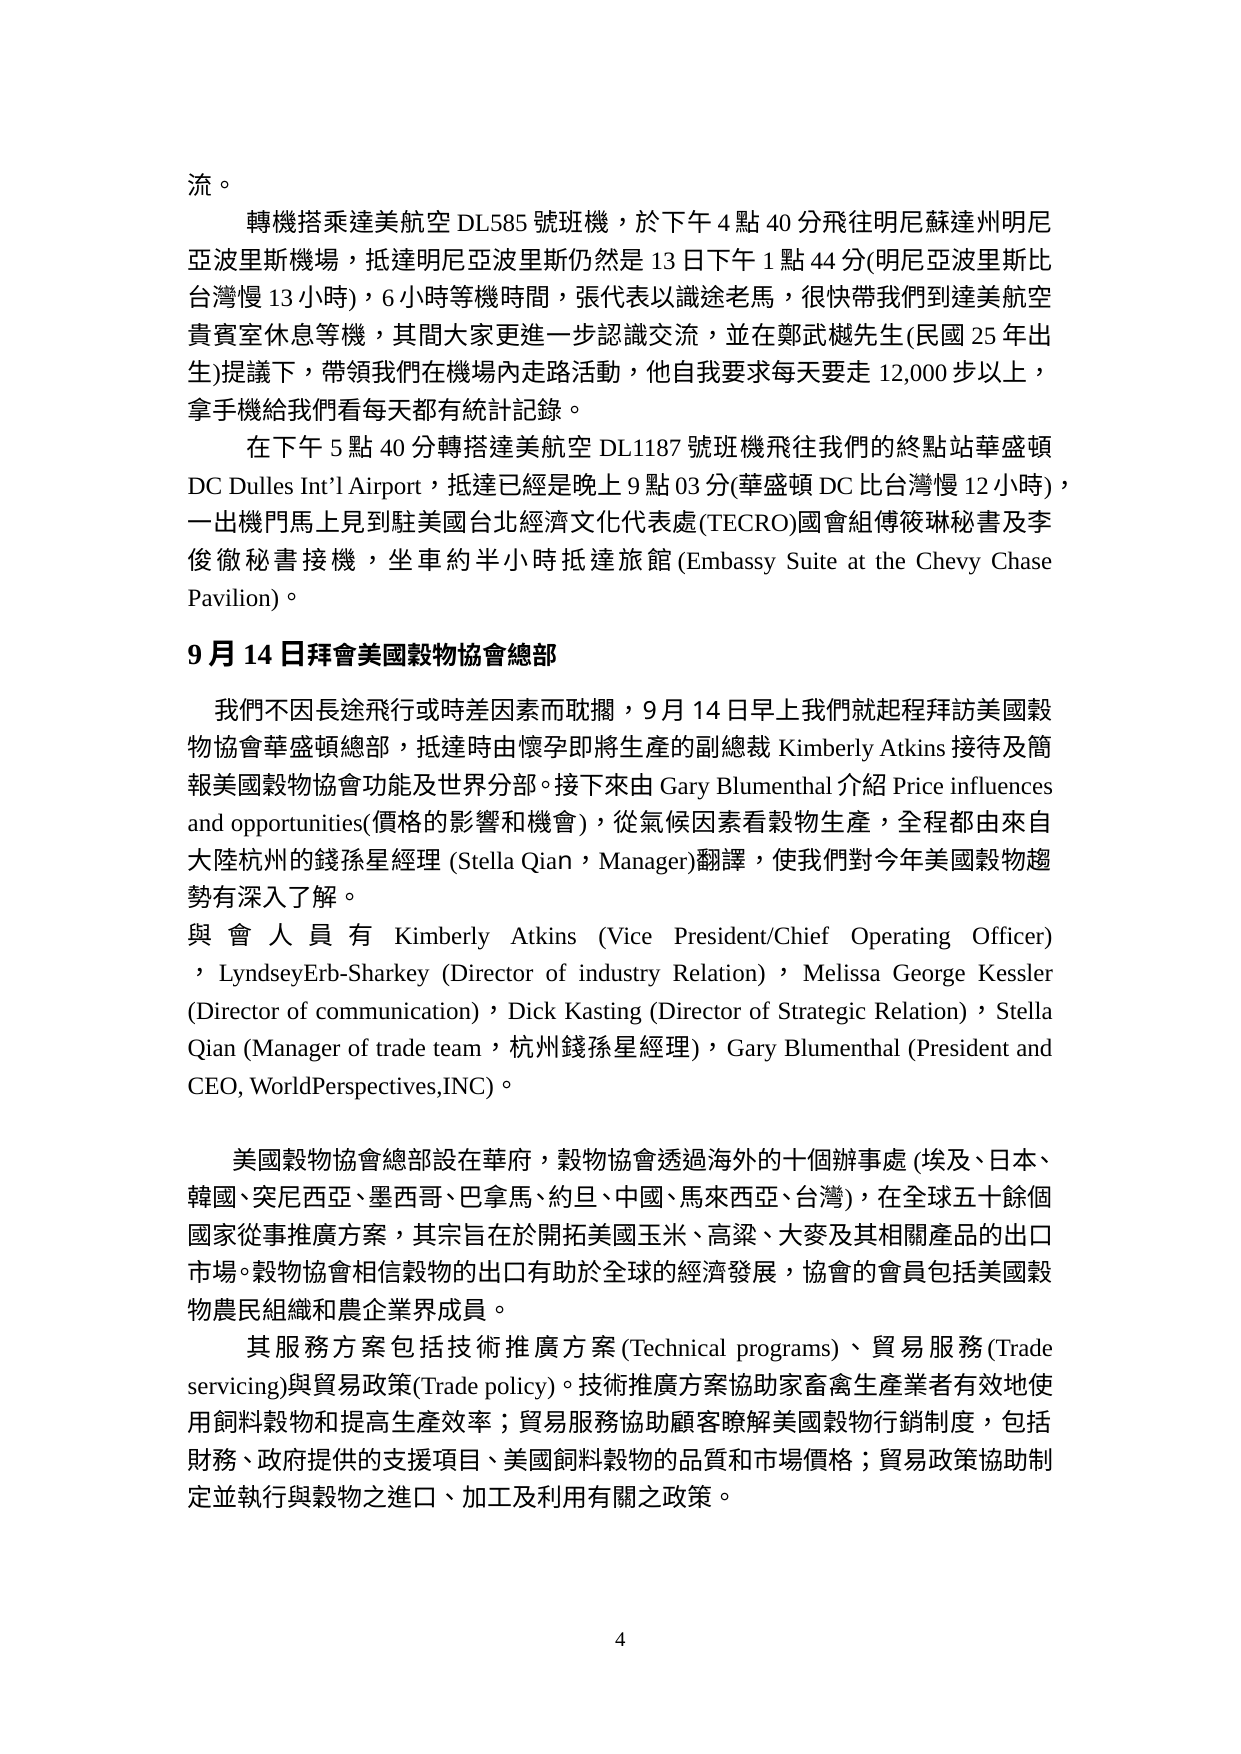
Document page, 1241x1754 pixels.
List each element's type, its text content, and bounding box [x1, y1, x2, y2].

text 流。 [187, 164, 1053, 202]
text 美國穀物協會總部設在華府，穀物協會透過海外的十個辦事處 (埃及、日本、韓國、突尼西亞、墨西哥、巴拿馬、約旦、中國、馬來西亞、台灣)，在全球五十餘個國家從事推廣方案，其宗旨在於開拓美國玉米、高粱、大麥及其相關產品的出口市場。穀物協會相信穀物的出口有助於全球的經濟發展，協會的會員包括美國穀物農民組織和農企業界成員。 [187, 1139, 1053, 1327]
text 其服務方案包括技術推廣方案(Technical programs)、貿易服務(Trade servicing)與貿易政策(Trade policy)。技術推廣方案協助家畜禽生產業者有效地使用飼料穀物和提高生產效率；貿易服務協助顧客瞭解美國穀物行銷制度，包括財務、政府提供的支援項目、美國飼料穀物的品質和市場價格；貿易政策協助制定並執行與穀物之進口、加工及利用有關之政策。 [187, 1327, 1053, 1514]
text 與會人員有Kimberly Atkins (Vice President/Chief Operating Officer) ，LyndseyErb-Sharkey (Director of industry Relation)，Melissa George Kessler (Director of communication)，Dick Kasting (Director of Strategic Relation)，Stella Qian (Manager of trade team，杭州錢孫星經理)，Gary Blumenthal (President and CEO, WorldPerspectives,INC)。 [187, 914, 1053, 1102]
text 在下午5點40分轉搭達美航空DL1187號班機飛往我們的終點站華盛頓DC Dulles Int’l Airport，抵達已經是晚上9點03分(華盛頓DC比台灣慢12小時)，一出機門馬上見到駐美國台北經濟文化代表處(TECRO)國會組傅筱琳秘書及李俊徹秘書接機，坐車約半小時抵達旅館(Embassy Suite at the Chevy Chase Pavilion)。 [187, 427, 1053, 614]
text 轉機搭乘達美航空DL585號班機，於下午4點40分飛往明尼蘇達州明尼亞波里斯機場，抵達明尼亞波里斯仍然是13日下午1點44分(明尼亞波里斯比台灣慢13小時)，6小時等機時間，張代表以識途老馬，很快帶我們到達美航空貴賓室休息等機，其間大家更進一步認識交流，並在鄭武樾先生(民國25年出生)提議下，帶領我們在機場內走路活動，他自我要求每天要走12,000步以上，拿手機給我們看每天都有統計記錄。 [187, 202, 1053, 427]
text 9月14日拜會美國穀物協會總部 [187, 614, 1053, 689]
text 我們不因長途飛行或時差因素而耽擱，9月14日早上我們就起程拜訪美國穀物協會華盛頓總部，抵達時由懷孕即將生產的副總裁Kimberly Atkins接待及簡報美國穀物協會功能及世界分部。接下來由Gary Blumenthal介紹Price influences and opportunities(價格的影響和機會)，從氣候因素看穀物生產，全程都由來自大陸杭州的錢孫星經理 (Stella Qian，Manager)翻譯，使我們對今年美國穀物趨勢有深入了解。 [187, 689, 1053, 914]
